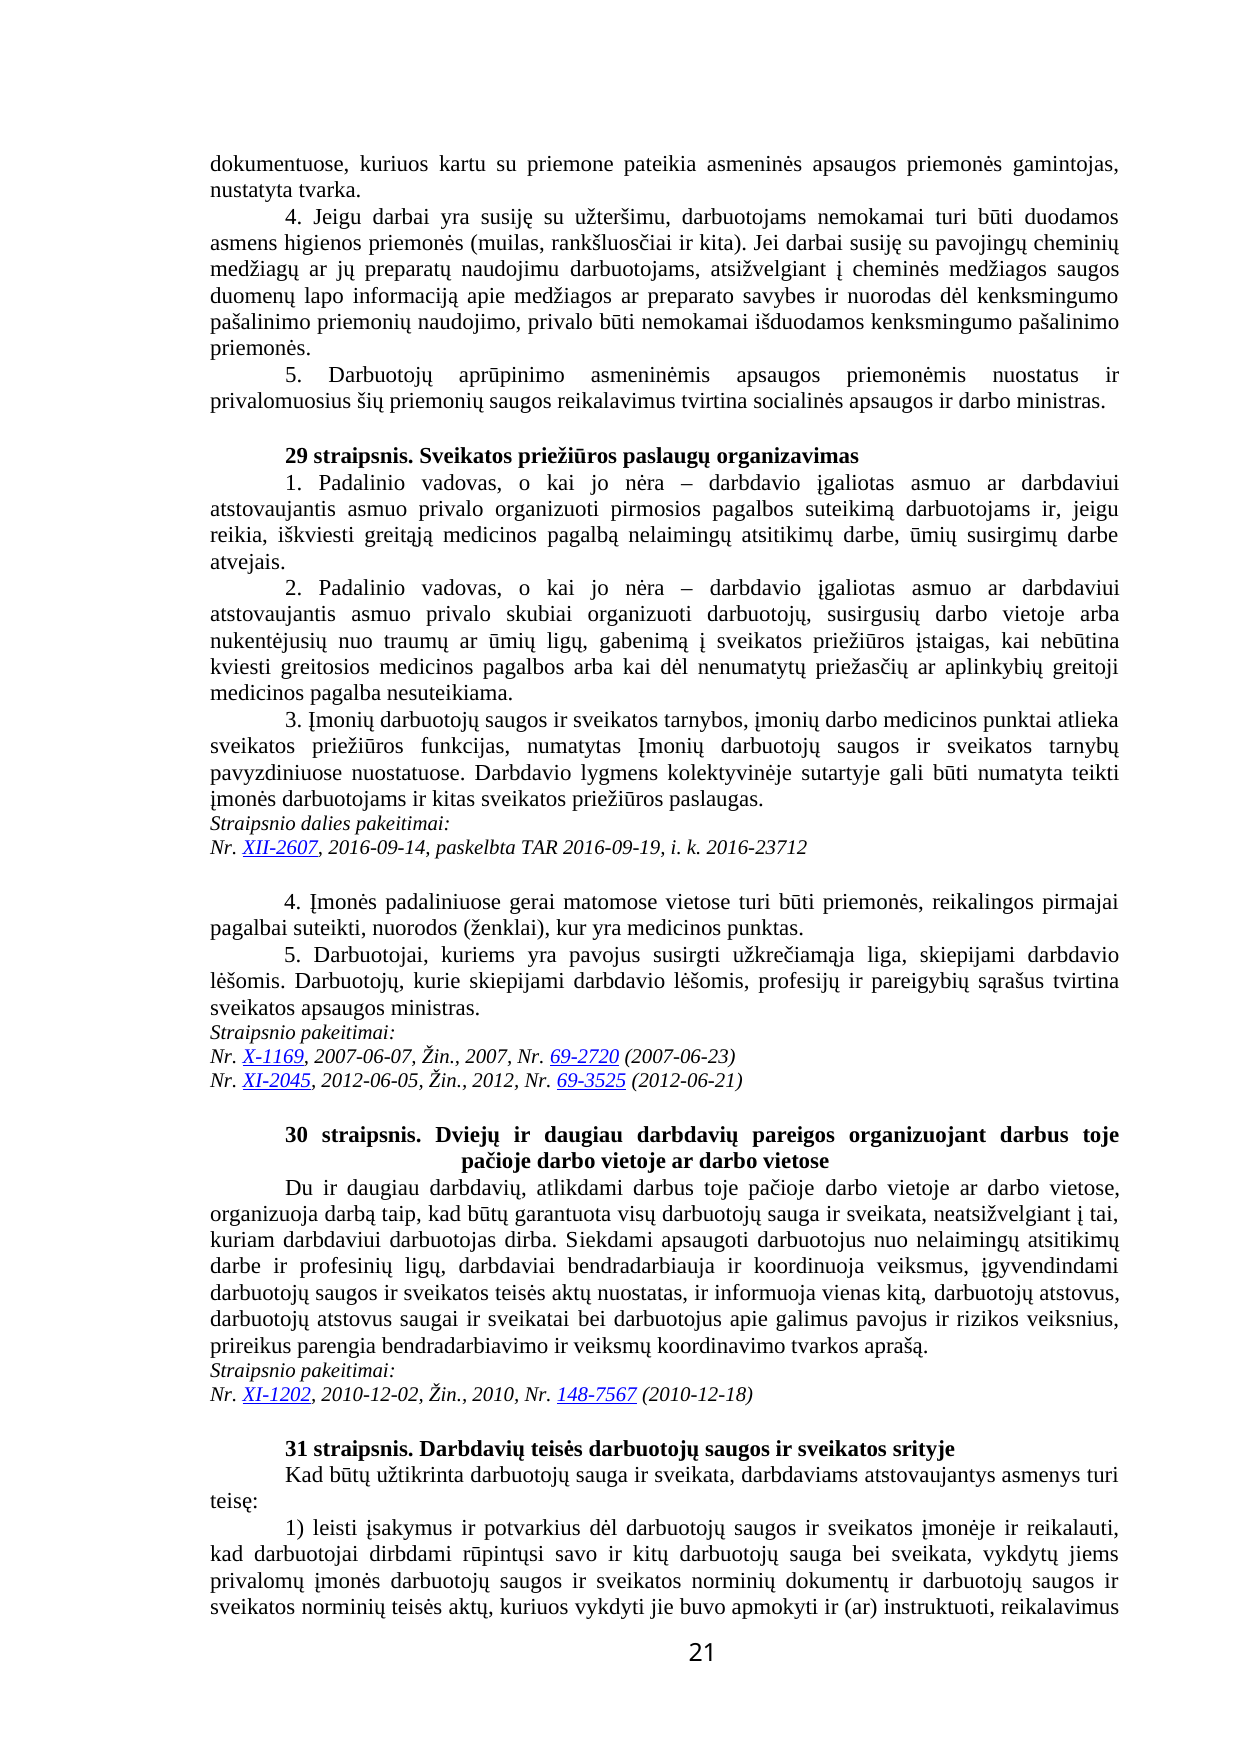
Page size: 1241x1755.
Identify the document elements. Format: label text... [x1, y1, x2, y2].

text 1. Padalinio vadovas, o kai jo nėra – darbdavio įgaliotas asmuo ar darbdaviui atstovaujantis asmuo privalo organizuoti pirmosios pagalbos suteikimą darbuotojams ir, jeigu reikia, iškviesti greitąją medicinos pagalbą nelaimingų atsitikimų darbe, ūmių susirgimų darbe atvejais. [210, 469, 1120, 574]
text Nr. XI-1202, 2010-12-02, Žin., 2010, Nr. 148-7567 (2010-12-18) [210, 1382, 1120, 1406]
text 30 straipsnis. Dviejų ir daugiau darbdavių pareigos organizuojant darbus toje pačioje darbo vietoje ar darbo vietose [285, 1121, 1120, 1173]
text 4. Įmonės padaliniuose gerai matomose vietose turi būti priemonės, reikalingos pirmajai pagalbai suteikti, nuorodos (ženklai), kur yra medicinos punktas. [210, 888, 1120, 941]
text Nr. XII-2607, 2016-09-14, paskelbta TAR 2016-09-19, i. k. 2016-23712 [210, 835, 1120, 859]
text 31 straipsnis. Darbdavių teisės darbuotojų saugos ir sveikatos srityje [210, 1435, 1120, 1461]
text 29 straipsnis. Sveikatos priežiūros paslaugų organizavimas [210, 442, 1120, 469]
text Kad būtų užtikrinta darbuotojų sauga ir sveikata, darbdaviams atstovaujantys asmenys turi teisę: [210, 1461, 1120, 1514]
text Straipsnio pakeitimai: [210, 1020, 1120, 1044]
text 2. Padalinio vadovas, o kai jo nėra – darbdavio įgaliotas asmuo ar darbdaviui atstovaujantis asmuo privalo skubiai organizuoti darbuotojų, susirgusių darbo vietoje arba nukentėjusių nuo traumų ar ūmių ligų, gabenimą į sveikatos priežiūros įstaigas, kai nebūtina kviesti greitosios medicinos pagalbos arba kai dėl nenumatytų priežasčių ar aplinkybių greitoji medicinos pagalba nesuteikiama. [210, 574, 1120, 706]
text Du ir daugiau darbdavių, atlikdami darbus toje pačioje darbo vietoje ar darbo vietose, organizuoja darbą taip, kad būtų garantuota visų darbuotojų sauga ir sveikata, neatsižvelgiant į tai, kuriam darbdaviui darbuotojas dirba. Siekdami apsaugoti darbuotojus nuo nelaimingų atsitikimų darbe ir profesinių ligų, darbdaviai bendradarbiauja ir koordinuoja veiksmus, įgyvendindami darbuotojų saugos ir sveikatos teisės aktų nuostatas, ir informuoja vienas kitą, darbuotojų atstovus, darbuotojų atstovus saugai ir sveikatai bei darbuotojus apie galimus pavojus ir rizikos veiksnius, prireikus parengia bendradarbiavimo ir veiksmų koordinavimo tvarkos aprašą. [210, 1173, 1120, 1358]
text Straipsnio dalies pakeitimai: [210, 811, 1120, 835]
text 3. Įmonių darbuotojų saugos ir sveikatos tarnybos, įmonių darbo medicinos punktai atlieka sveikatos priežiūros funkcijas, numatytas Įmonių darbuotojų saugos ir sveikatos tarnybų pavyzdiniuose nuostatuose. Darbdavio lygmens kolektyvinėje sutartyje gali būti numatyta teikti įmonės darbuotojams ir kitas sveikatos priežiūros paslaugas. [210, 706, 1120, 811]
text 5. Darbuotojų aprūpinimo asmeninėmis apsaugos priemonėmis nuostatus ir privalomuosius šių priemonių saugos reikalavimus tvirtina socialinės apsaugos ir darbo ministras. [210, 361, 1120, 413]
text 5. Darbuotojai, kuriems yra pavojus susirgti užkrečiamąja liga, skiepijami darbdavio lėšomis. Darbuotojų, kurie skiepijami darbdavio lėšomis, profesijų ir pareigybių sąrašus tvirtina sveikatos apsaugos ministras. [210, 941, 1120, 1020]
text Nr. XI-2045, 2012-06-05, Žin., 2012, Nr. 69-3525 (2012-06-21) [210, 1068, 1120, 1092]
text dokumentuose, kuriuos kartu su priemone pateikia asmeninės apsaugos priemonės gamintojas, nustatyta tvarka. [210, 150, 1120, 203]
text 1) leisti įsakymus ir potvarkius dėl darbuotojų saugos ir sveikatos įmonėje ir reikalauti, kad darbuotojai dirbdami rūpintųsi savo ir kitų darbuotojų sauga bei sveikata, vykdytų jiems privalomų įmonės darbuotojų saugos ir sveikatos norminių dokumentų ir darbuotojų saugos ir sveikatos norminių teisės aktų, kuriuos vykdyti jie buvo apmokyti ir (ar) instruktuoti, reikalavimus [210, 1514, 1120, 1619]
text 4. Jeigu darbai yra susiję su užteršimu, darbuotojams nemokamai turi būti duodamos asmens higienos priemonės (muilas, rankšluosčiai ir kita). Jei darbai susiję su pavojingų cheminių medžiagų ar jų preparatų naudojimu darbuotojams, atsižvelgiant į cheminės medžiagos saugos duomenų lapo informaciją apie medžiagos ar preparato savybes ir nuorodas dėl kenksmingumo pašalinimo priemonių naudojimo, privalo būti nemokamai išduodamos kenksmingumo pašalinimo priemonės. [210, 203, 1120, 361]
text Straipsnio pakeitimai: [210, 1358, 1120, 1382]
text Nr. X-1169, 2007-06-07, Žin., 2007, Nr. 69-2720 (2007-06-23) [210, 1044, 1120, 1068]
